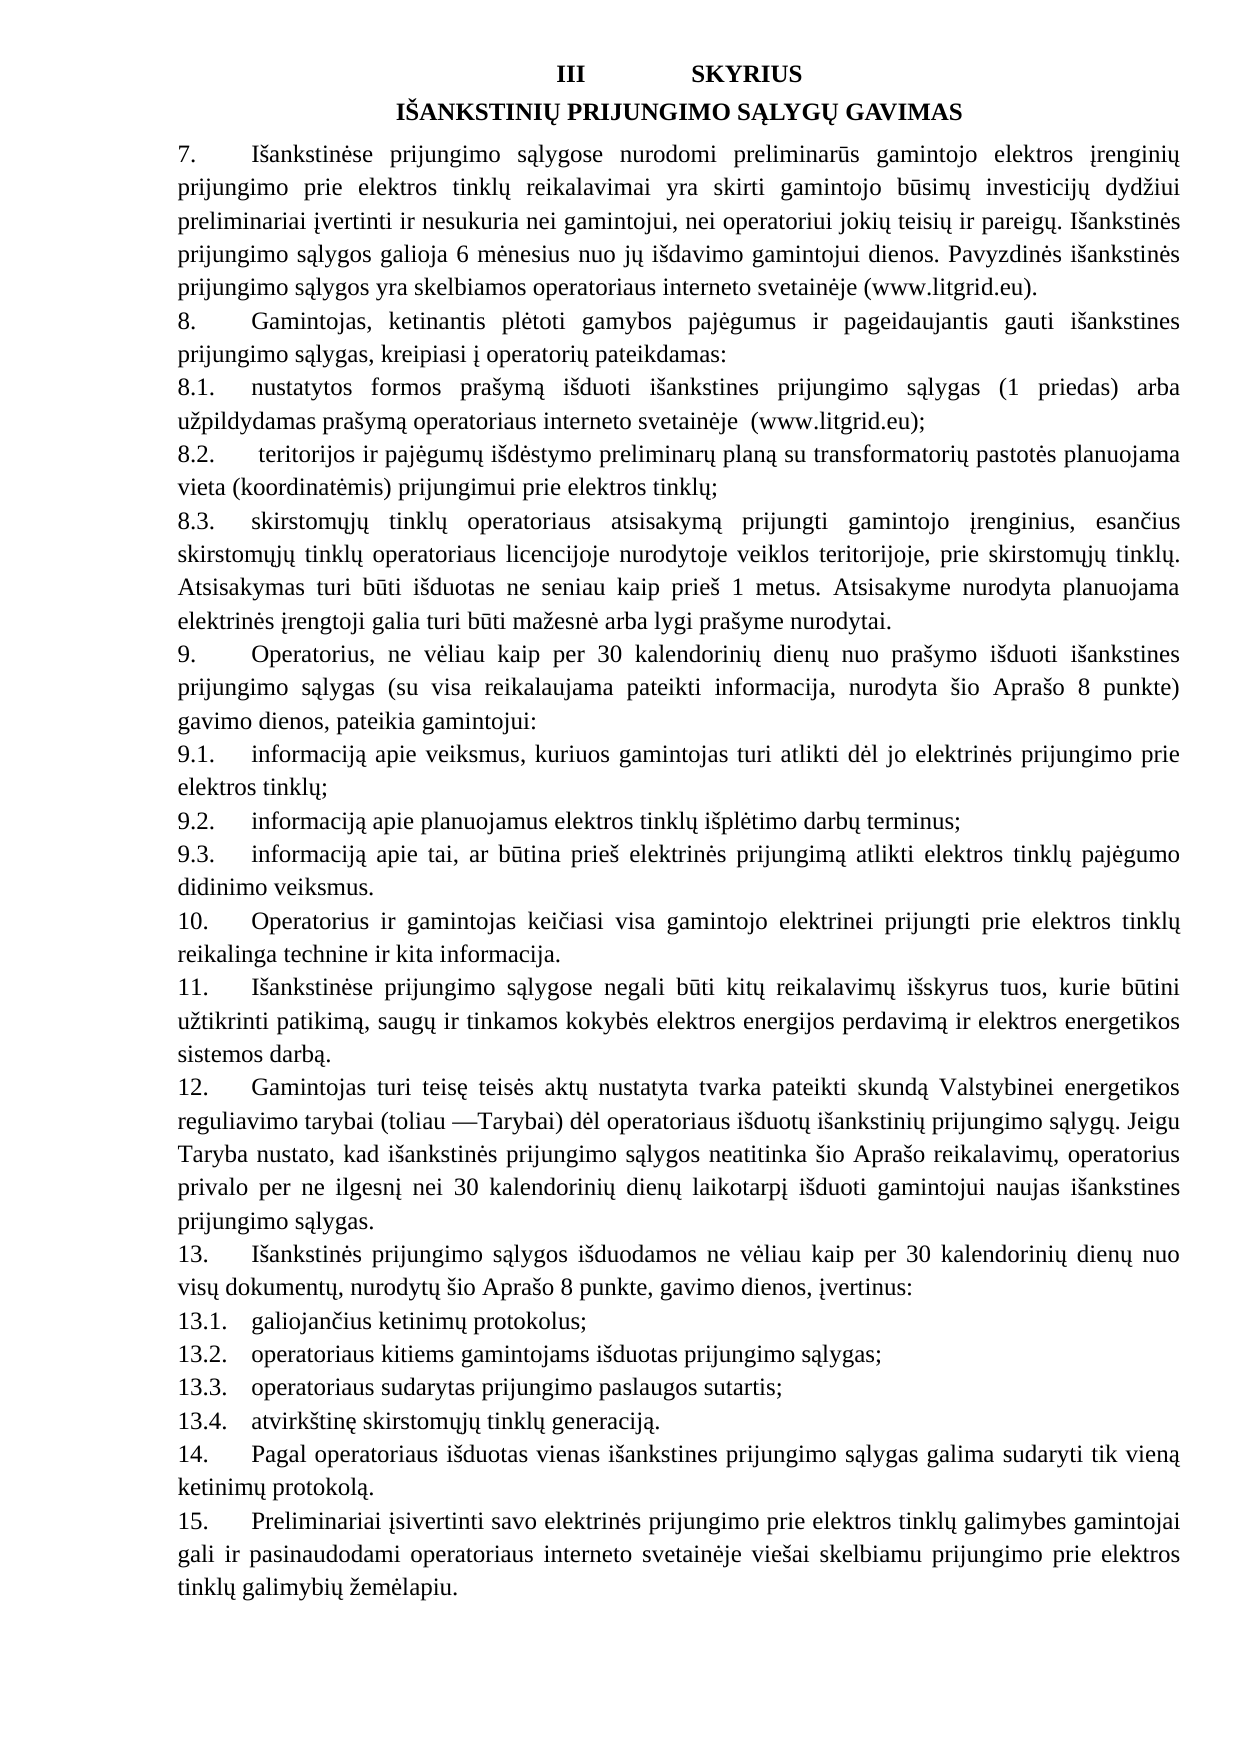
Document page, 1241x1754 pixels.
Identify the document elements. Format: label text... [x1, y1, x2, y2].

text 10. Operatorius ir gamintojas keičiasi visa gamintojo elektrinei prijungti prie elektros tinklų reikalinga technine ir kita informacija. [177, 902, 1181, 969]
text 8.2. teritorijos ir pajėgumų išdėstymo preliminarų planą su transformatorių pastotės planuojama vieta (koordinatėmis) prijungimui prie elektros tinklų; [177, 436, 1181, 502]
text 15. Preliminariai įsivertinti savo elektrinės prijungimo prie elektros tinklų galimybes gamintojai gali ir pasinaudodami operatoriaus interneto svetainėje viešai skelbiamu prijungimo prie elektros tinklų galimybių žemėlapiu. [177, 1502, 1181, 1602]
text 7. Išankstinėse prijungimo sąlygose nurodomi preliminarūs gamintojo elektros įrenginių prijungimo prie elektros tinklų reikalavimai yra skirti gamintojo būsimų investicijų dydžiui preliminariai įvertinti ir nesukuria nei gamintojui, nei operatoriui jokių teisių ir pareigų. Išankstinės prijungimo sąlygos galioja 6 mėnesius nuo jų išdavimo gamintojui dienos. Pavyzdinės išankstinės prijungimo sąlygos yra skelbiamos operatoriaus interneto svetainėje (www.litgrid.eu). [177, 136, 1181, 302]
text 8.3. skirstomųjų tinklų operatoriaus atsisakymą prijungti gamintojo įrenginius, esančius skirstomųjų tinklų operatoriaus licencijoje nurodytoje veiklos teritorijoje, prie skirstomųjų tinklų. Atsisakymas turi būti išduotas ne seniau kaip prieš 1 metus. Atsisakyme nurodyta planuojama elektrinės įrengtoji galia turi būti mažesnė arba lygi prašyme nurodytai. [177, 502, 1181, 636]
text IŠANKSTINIŲ PRIJUNGIMO SĄLYGŲ GAVIMAS [177, 97, 1181, 126]
text 9.1. informaciją apie veiksmus, kuriuos gamintojas turi atlikti dėl jo elektrinės prijungimo prie elektros tinklų; [177, 736, 1181, 802]
text 8.1. nustatytos formos prašymą išduoti išankstines prijungimo sąlygas (1 priedas) arba užpildydamas prašymą operatoriaus interneto svetainėje (www.litgrid.eu); [177, 369, 1181, 436]
text 13. Išankstinės prijungimo sąlygos išduodamos ne vėliau kaip per 30 kalendorinių dienų nuo visų dokumentų, nurodytų šio Aprašo 8 punkte, gavimo dienos, įvertinus: [177, 1236, 1181, 1302]
text 12. Gamintojas turi teisę teisės aktų nustatyta tvarka pateikti skundą Valstybinei energetikos reguliavimo tarybai (toliau —Tarybai) dėl operatoriaus išduotų išankstinių prijungimo sąlygų. Jeigu Taryba nustato, kad išankstinės prijungimo sąlygos neatitinka šio Aprašo reikalavimų, operatorius privalo per ne ilgesnį nei 30 kalendorinių dienų laikotarpį išduoti gamintojui naujas išankstines prijungimo sąlygas. [177, 1069, 1181, 1236]
text 13.4. atvirkštinę skirstomųjų tinklų generaciją. [177, 1402, 1181, 1436]
text III SKYRIUS [177, 59, 1181, 88]
text 13.3. operatoriaus sudarytas prijungimo paslaugos sutartis; [177, 1369, 1181, 1402]
text 9.2. informaciją apie planuojamus elektros tinklų išplėtimo darbų terminus; [177, 802, 1181, 836]
text 13.2. operatoriaus kitiems gamintojams išduotas prijungimo sąlygas; [177, 1336, 1181, 1369]
text 9. Operatorius, ne vėliau kaip per 30 kalendorinių dienų nuo prašymo išduoti išankstines prijungimo sąlygas (su visa reikalaujama pateikti informacija, nurodyta šio Aprašo 8 punkte) gavimo dienos, pateikia gamintojui: [177, 636, 1181, 736]
text 11. Išankstinėse prijungimo sąlygose negali būti kitų reikalavimų išskyrus tuos, kurie būtini užtikrinti patikimą, saugų ir tinkamos kokybės elektros energijos perdavimą ir elektros energetikos sistemos darbą. [177, 969, 1181, 1069]
text 14. Pagal operatoriaus išduotas vienas išankstines prijungimo sąlygas galima sudaryti tik vieną ketinimų protokolą. [177, 1436, 1181, 1502]
text 8. Gamintojas, ketinantis plėtoti gamybos pajėgumus ir pageidaujantis gauti išankstines prijungimo sąlygas, kreipiasi į operatorių pateikdamas: [177, 302, 1181, 369]
text 13.1. galiojančius ketinimų protokolus; [177, 1302, 1181, 1336]
text 9.3. informaciją apie tai, ar būtina prieš elektrinės prijungimą atlikti elektros tinklų pajėgumo didinimo veiksmus. [177, 836, 1181, 902]
